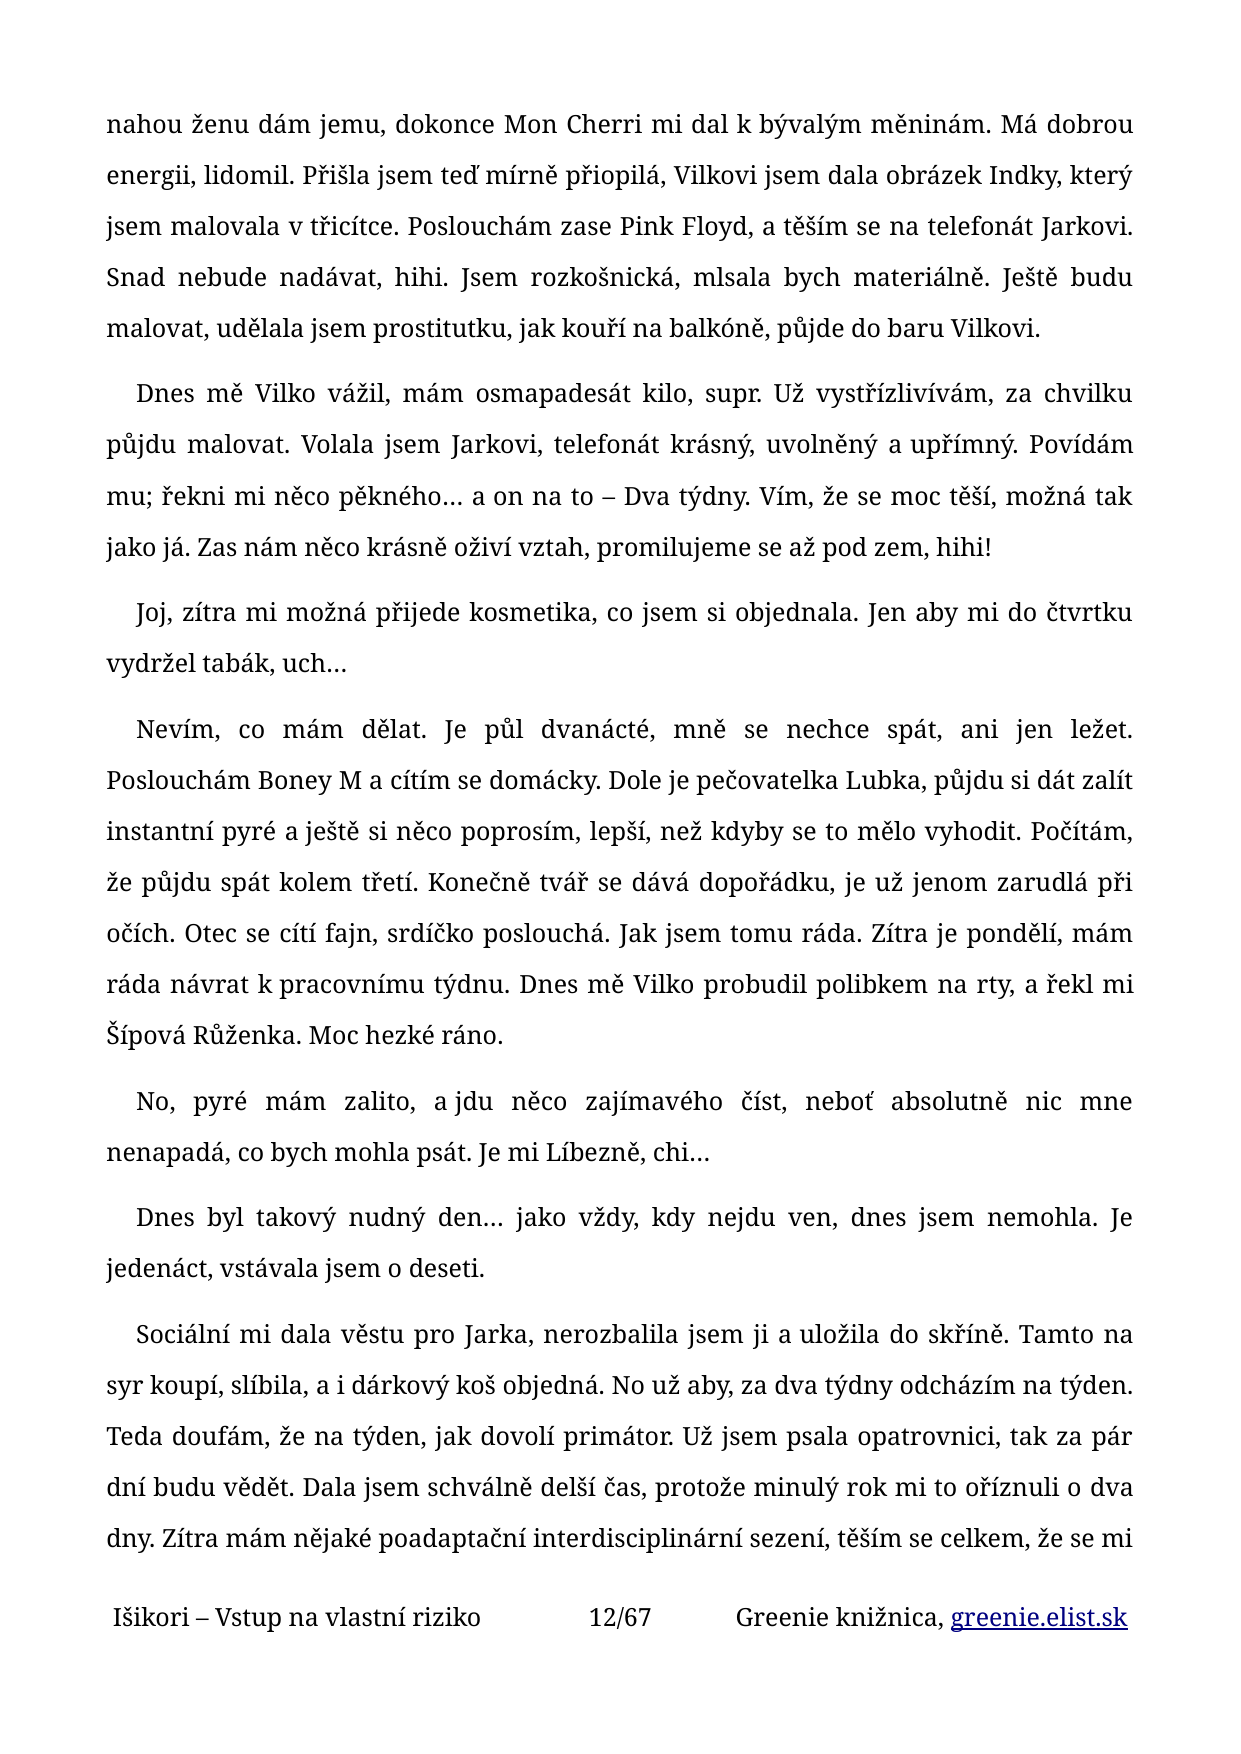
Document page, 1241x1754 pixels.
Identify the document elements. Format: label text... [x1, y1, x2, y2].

text Sociální mi dala věstu pro Jarka, nerozbalila jsem ji a uložila do skříně. Tamto na syr koupí, slíbila, a i dárkový koš objedná. No už aby, za dva týdny odcházím na týden. Teda doufám, že na týden, jak dovolí primátor. Už jsem psala opatrovnici, tak za pár dní budu vědět. Dala jsem schválně delší čas, protože minulý rok mi to oříznuli o dva dny. Zítra mám nějaké poadaptační interdisciplinární sezení, těším se celkem, že se mi [106, 1317, 1134, 1555]
text nahou ženu dám jemu, dokonce Mon Cherri mi dal k bývalým měninám. Má dobrou energii, lidomil. Přišla jsem teď mírně přiopilá, Vilkovi jsem dala obrázek Indky, který jsem malovala v třicítce. Poslouchám zase Pink Floyd, a těším se na telefonát Jarkovi. Snad nebude nadávat, hihi. Jsem rozkošnická, mlsala bych materiálně. Ještě budu malovat, udělala jsem prostitutku, jak kouří na balkóně, půjde do baru Vilkovi. [106, 106, 1134, 344]
text Joj, zítra mi možná přijede kosmetika, co jsem si objednala. Jen aby mi do čtvrtku vydržel tabák, uch… [106, 595, 1134, 680]
text Dnes mě Vilko vážil, mám osmapadesát kilo, supr. Už vystřízlivívám, za chvilku půjdu malovat. Volala jsem Jarkovi, telefonát krásný, uvolněný a upřímný. Povídám mu; řekni mi něco pěkného… a on na to – Dva týdny. Vím, že se moc těší, možná tak jako já. Zas nám něco krásně oživí vztah, promilujeme se až pod zem, hihi! [106, 376, 1134, 563]
text Dnes byl takový nudný den… jako vždy, kdy nejdu ven, dnes jsem nemohla. Je jedenáct, vstávala jsem o deseti. [106, 1200, 1134, 1285]
text No, pyré mám zalito, a jdu něco zajímavého číst, neboť absolutně nic mne nenapadá, co bych mohla psát. Je mi Líbezně, chi… [106, 1083, 1134, 1168]
text Nevím, co mám dělat. Je půl dvanácté, mně se nechce spát, ani jen ležet. Poslouchám Boney M a cítím se domácky. Dole je pečovatelka Lubka, půjdu si dát zalít instantní pyré a ještě si něco poprosím, lepší, než kdyby se to mělo vyhodit. Počítám, že půjdu spát kolem třetí. Konečně tvář se dává dopořádku, je už jenom zarudlá při očích. Otec se cítí fajn, srdíčko poslouchá. Jak jsem tomu ráda. Zítra je pondělí, mám ráda návrat k pracovnímu týdnu. Dnes mě Vilko probudil polibkem na rty, a řekl mi Šípová Růženka. Moc hezké ráno. [106, 711, 1134, 1052]
